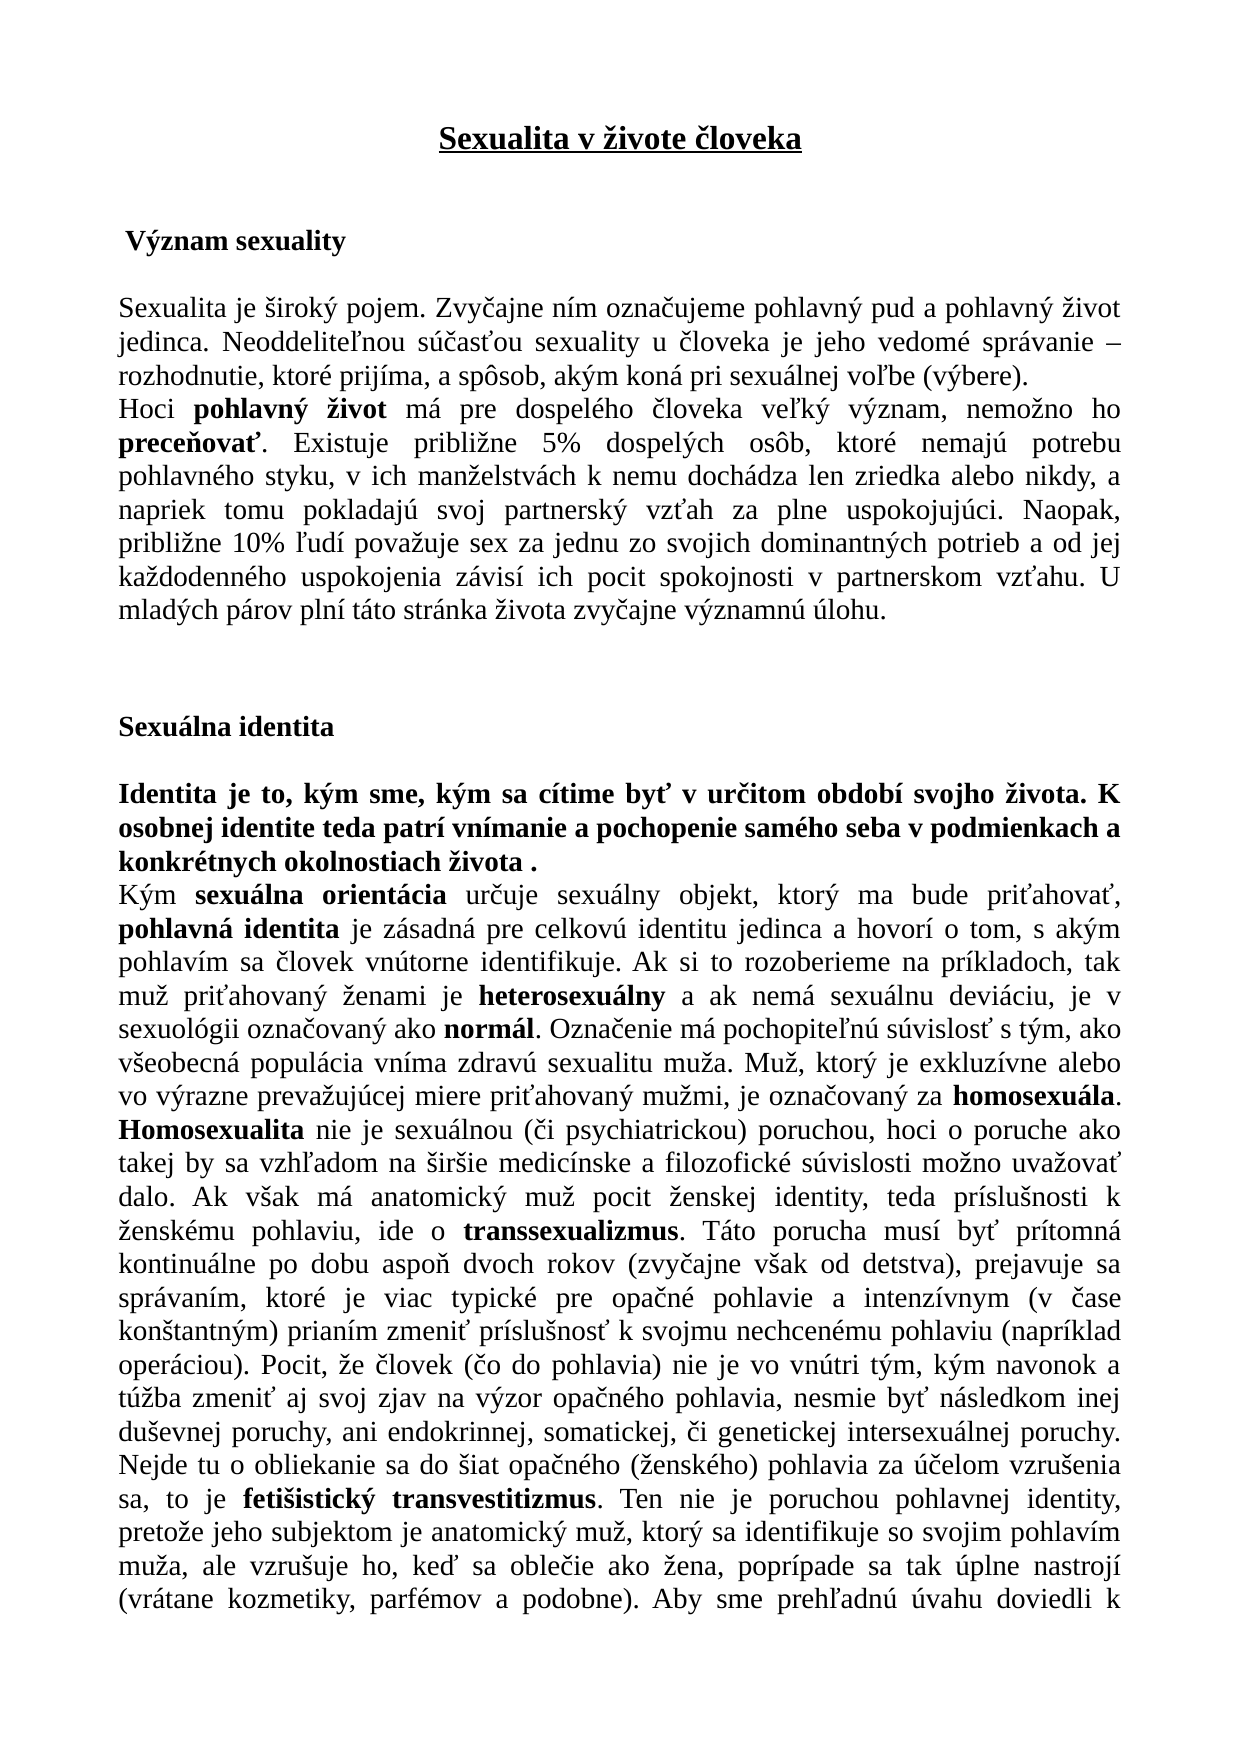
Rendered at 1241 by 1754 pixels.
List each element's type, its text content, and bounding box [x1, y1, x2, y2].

text Sexualita je široký pojem. Zvyčajne ním označujeme pohlavný pud a pohlavný život jedinca. Neoddeliteľnou súčasťou sexuality u človeka je jeho vedomé správanie – rozhodnutie, ktoré prijíma, a spôsob, akým koná pri sexuálnej voľbe (výbere). [118, 291, 1122, 391]
text Kým sexuálna orientácia určuje sexuálny objekt, ktorý ma bude priťahovať, pohlavná identita je zásadná pre celkovú identitu jedinca a hovorí o tom, s akým pohlavím sa človek vnútorne identifikuje. Ak si to rozoberieme na príkladoch, tak muž priťahovaný ženami je heterosexuálny a ak nemá sexuálnu deviáciu, je v sexuológii označovaný ako normál. Označenie má pochopiteľnú súvislosť s tým, ako všeobecná populácia vníma zdravú sexualitu muža. Muž, ktorý je exkluzívne alebo vo výrazne prevažujúcej miere priťahovaný mužmi, je označovaný za homosexuála. Homosexualita nie je sexuálnou (či psychiatrickou) poruchou, hoci o poruche ako takej by sa vzhľadom na širšie medicínske a filozofické súvislosti možno uvažovať dalo. Ak však má anatomický muž pocit ženskej identity, teda príslušnosti k ženskému pohlaviu, ide o transsexualizmus. Táto porucha musí byť prítomná kontinuálne po dobu aspoň dvoch rokov (zvyčajne však od detstva), prejavuje sa správaním, ktoré je viac typické pre opačné pohlavie a intenzívnym (v čase konštantným) prianím zmeniť príslušnosť k svojmu nechcenému pohlaviu (napríklad operáciou). Pocit, že človek (čo do pohlavia) nie je vo vnútri tým, kým navonok a túžba zmeniť aj svoj zjav na výzor opačného pohlavia, nesmie byť následkom inej duševnej poruchy, ani endokrinnej, somatickej, či genetickej intersexuálnej poruchy. Nejde tu o obliekanie sa do šiat opačného (ženského) pohlavia za účelom vzrušenia sa, to je fetišistický transvestitizmus. Ten nie je poruchou pohlavnej identity, pretože jeho subjektom je anatomický muž, ktorý sa identifikuje so svojim pohlavím muža, ale vzrušuje ho, keď sa oblečie ako žena, poprípade sa tak úplne nastrojí (vrátane kozmetiky, parfémov a podobne). Aby sme prehľadnú úvahu doviedli k [118, 877, 1122, 1615]
text Hoci pohlavný život má pre dospelého človeka veľký význam, nemožno ho preceňovať. Existuje približne 5% dospelých osôb, ktoré nemajú potrebu pohlavného styku, v ich manželstvách k nemu dochádza len zriedka alebo nikdy, a napriek tomu pokladajú svoj partnerský vzťah za plne uspokojujúci. Naopak, približne 10% ľudí považuje sex za jednu zo svojich dominantných potrieb a od jej každodenného uspokojenia závisí ich pocit spokojnosti v partnerskom vzťahu. U mladých párov plní táto stránka života zvyčajne významnú úlohu. [118, 391, 1122, 626]
text Sexualita v živote človeka [118, 118, 1122, 156]
text Význam sexuality [118, 223, 1122, 257]
text Identita je to, kým sme, kým sa cítime byť v určitom období svojho života. K osobnej identite teda patrí vnímanie a pochopenie samého seba v podmienkach a konkrétnych okolnostiach života . [118, 777, 1122, 877]
subtitle Sexuálna identita [118, 709, 1122, 743]
